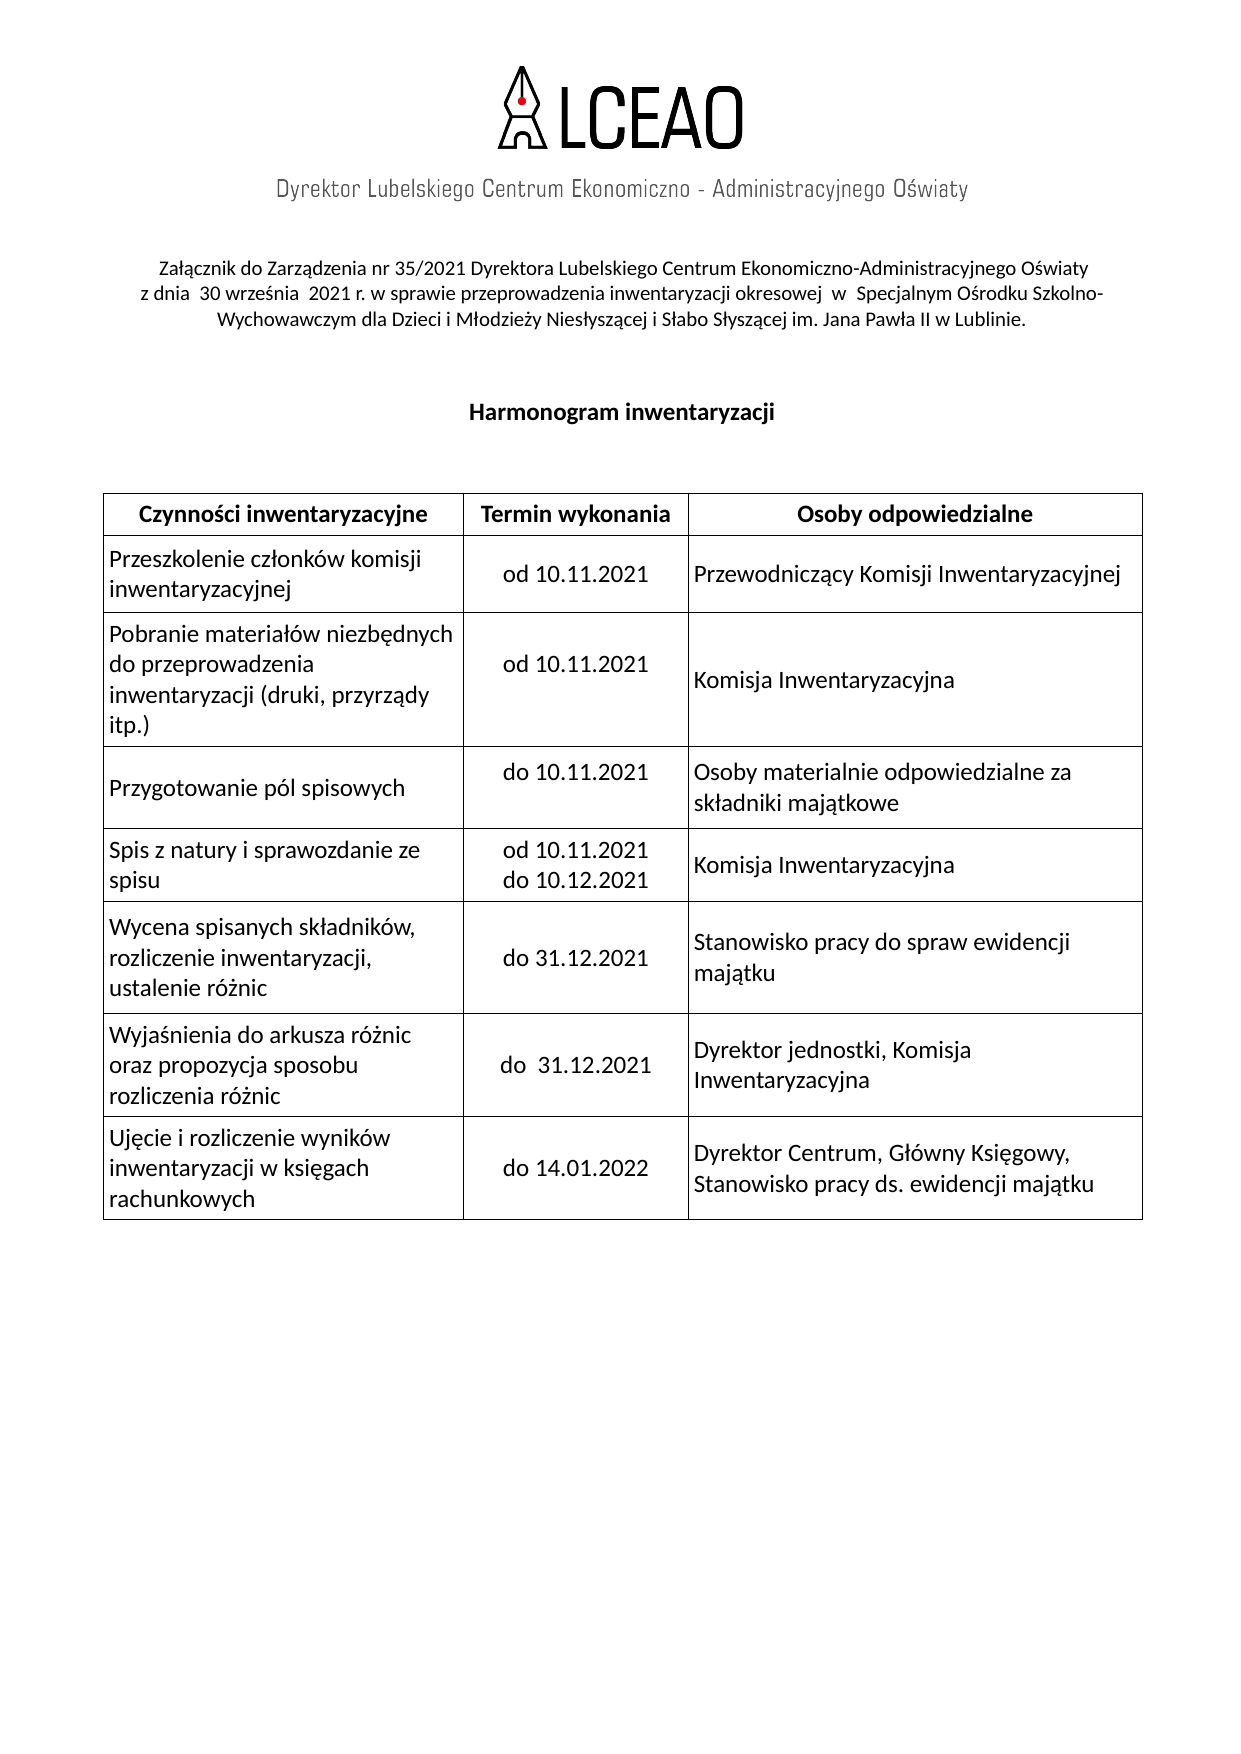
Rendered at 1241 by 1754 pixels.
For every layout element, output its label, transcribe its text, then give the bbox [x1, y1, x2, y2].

picture [275, 66, 969, 204]
table_cell Przeszkolenie członków komisji inwentaryzacyjnej [104, 536, 463, 612]
table_header Termin wykonania [464, 494, 688, 535]
table_cell Dyrektor jednostki, Komisja Inwentaryzacyjna [689, 1014, 1142, 1116]
table_cell od 10.11.2021 [464, 536, 688, 612]
table_header Czynności inwentaryzacyjne [104, 494, 463, 535]
table_cell Przewodniczący Komisji Inwentaryzacyjnej [689, 536, 1142, 612]
text z dnia 30 września 2021 r. w sprawie przeprowadzenia inwentaryzacji okresowej w Specjalnym Ośrodku Szkolno-Wychowawczym dla Dzieci i Młodzieży Niesłyszącej i Słabo Słyszącej im. Jana Pawła II w Lublinie. [103, 281, 1141, 331]
table_cell do 14.01.2022 [464, 1117, 688, 1219]
table_cell Spis z natury i sprawozdanie ze spisu [104, 829, 463, 901]
table_cell Osoby materialnie odpowiedzialne za składniki majątkowe [689, 747, 1142, 828]
table_header Osoby odpowiedzialne [689, 494, 1142, 535]
table_cell od 10.11.2021 do 10.12.2021 [464, 829, 688, 901]
table_cell Komisja Inwentaryzacyjna [689, 829, 1142, 901]
table_cell Pobranie materiałów niezbędnych do przeprowadzenia inwentaryzacji (druki, przyrządy itp.) [104, 613, 463, 746]
text Załącznik do Zarządzenia nr 35/2021 Dyrektora Lubelskiego Centrum Ekonomiczno-Administracyjnego Oświaty [103, 255, 1141, 281]
table_cell Ujęcie i rozliczenie wyników inwentaryzacji w księgach rachunkowych [104, 1117, 463, 1219]
table_cell Wyjaśnienia do arkusza różnic oraz propozycja sposobu rozliczenia różnic [104, 1014, 463, 1116]
table_cell Dyrektor Centrum, Główny Księgowy, Stanowisko pracy ds. ewidencji majątku [689, 1117, 1142, 1219]
text Harmonogram inwentaryzacji [103, 396, 1141, 427]
table_cell do 31.12.2021 [464, 1014, 688, 1116]
table_cell Komisja Inwentaryzacyjna [689, 613, 1142, 746]
table_cell do 31.12.2021 [464, 902, 688, 1013]
table_cell od 10.11.2021 [464, 613, 688, 746]
table_cell Wycena spisanych składników, rozliczenie inwentaryzacji, ustalenie różnic [104, 902, 463, 1013]
table_cell Przygotowanie pól spisowych [104, 747, 463, 828]
table_cell do 10.11.2021 [464, 747, 688, 828]
table_cell Stanowisko pracy do spraw ewidencji majątku [689, 902, 1142, 1013]
